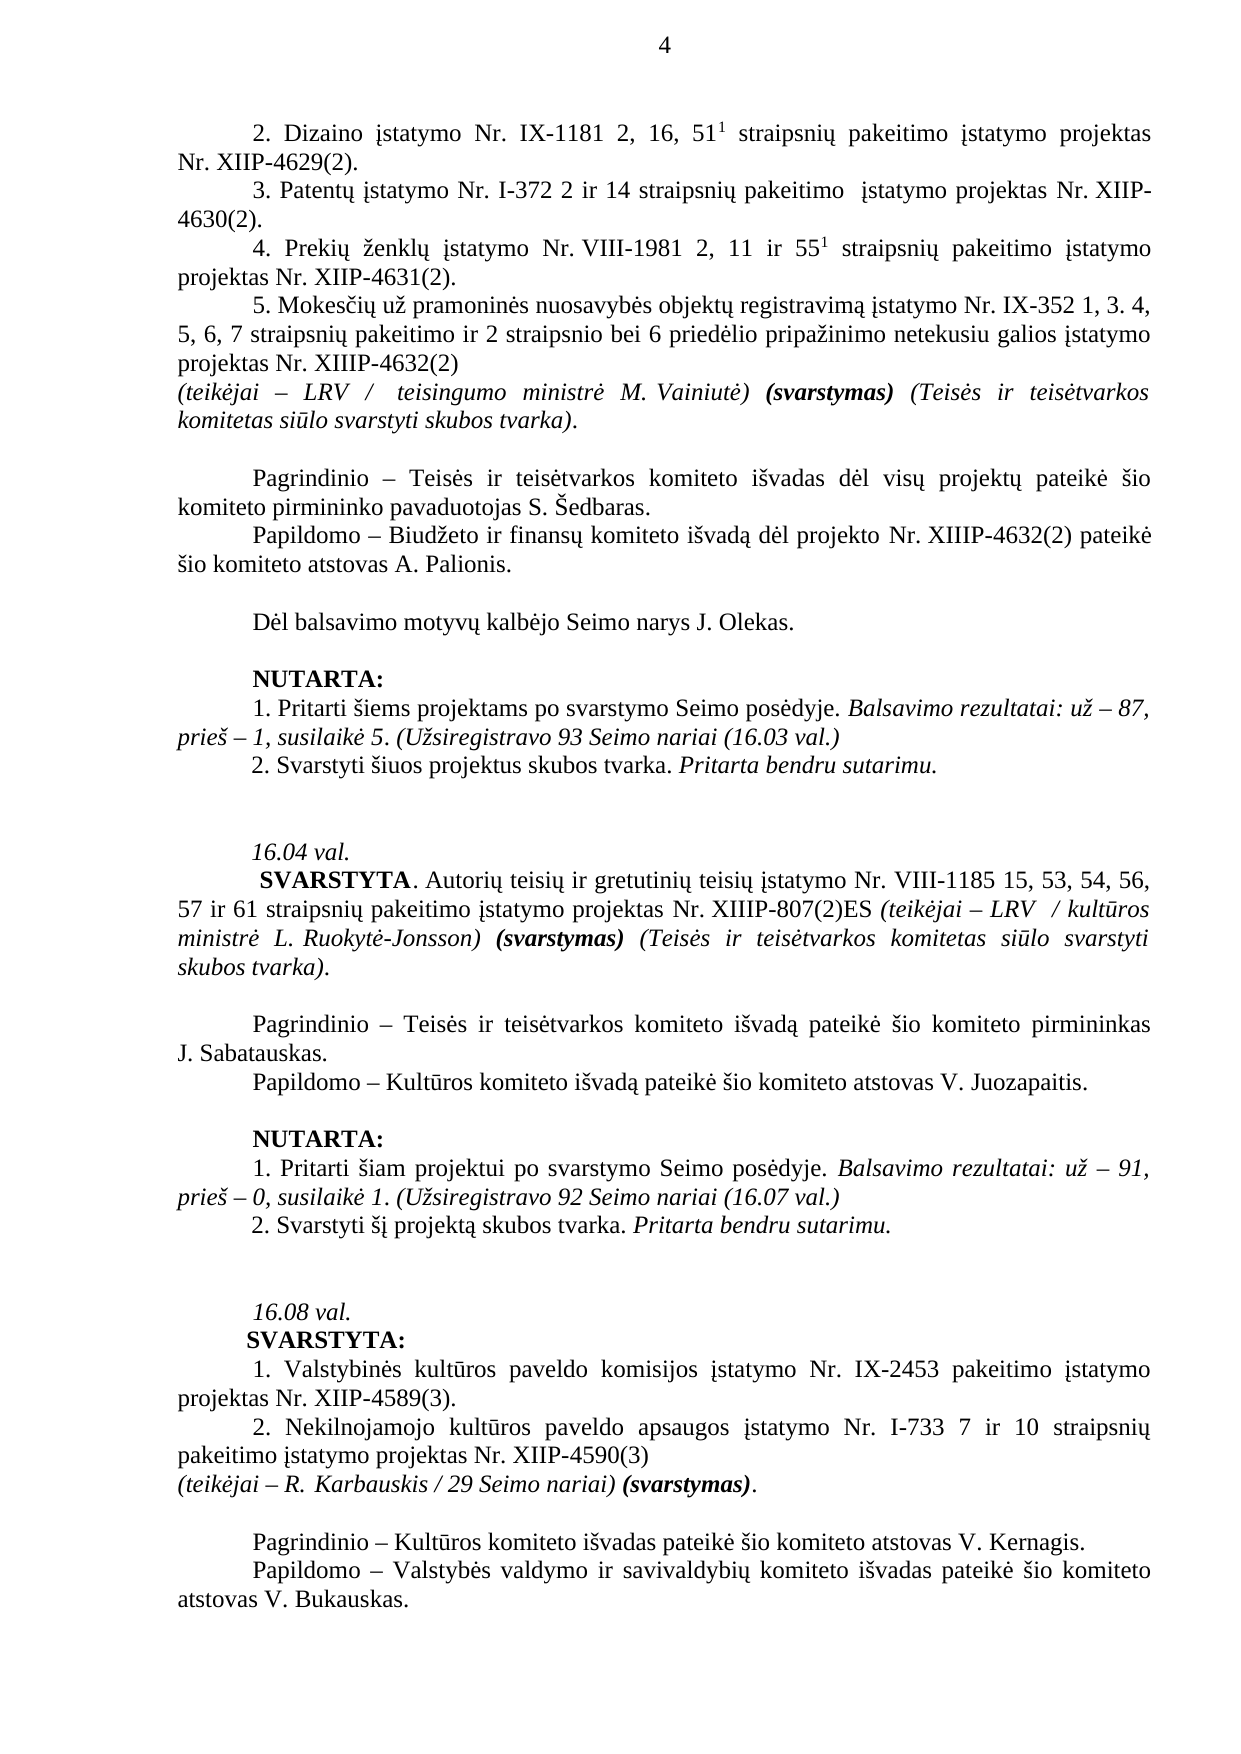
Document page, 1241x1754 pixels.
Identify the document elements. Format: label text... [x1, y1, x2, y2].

text 1. Valstybinės kultūros paveldo komisijos įstatymo Nr. IX-2453 pakeitimo įstatymo projektas Nr. XIIP-4589(3). [177, 1354, 1152, 1412]
text Pagrindinio – Teisės ir teisėtvarkos komiteto išvadą pateikė šio komiteto pirmininkas J. Sabatauskas. [177, 1009, 1152, 1067]
text Dėl balsavimo motyvų kalbėjo Seimo narys J. Olekas. [177, 607, 1152, 636]
text 1. Pritarti šiems projektams po svarstymo Seimo posėdyje. Balsavimo rezultatai: už – 87, prieš – 1, susilaikė 5. (Užsiregistravo 93 Seimo nariai (16.03 val.) [177, 693, 1152, 751]
text 2. Nekilnojamojo kultūros paveldo apsaugos įstatymo Nr. I-733 7 ir 10 straipsnių pakeitimo įstatymo projektas Nr. XIIP-4590(3) [177, 1412, 1152, 1469]
text NUTARTA: [177, 1124, 1152, 1153]
text 4. Prekių ženklų įstatymo Nr. VIII-1981 2, 11 ir 551 straipsnių pakeitimo įstatymo projektas Nr. XIIP-4631(2). [177, 233, 1152, 291]
text 16.08 val. [177, 1297, 1152, 1326]
text SVARSTYTA. Autorių teisių ir gretutinių teisių įstatymo Nr. VIII-1185 15, 53, 54, 56, 57 ir 61 straipsnių pakeitimo įstatymo projektas Nr. XIIIP-807(2)ES (teikėjai – LRV / kultūros ministrė L. Ruokytė-Jonsson) (svarstymas) (Teisės ir teisėtvarkos komitetas siūlo svarstyti skubos tvarka). [177, 866, 1152, 981]
text Papildomo – Valstybės valdymo ir savivaldybių komiteto išvadas pateikė šio komiteto atstovas V. Bukauskas. [177, 1556, 1152, 1613]
text 5. Mokesčių už pramoninės nuosavybės objektų registravimą įstatymo Nr. IX-352 1, 3. 4, 5, 6, 7 straipsnių pakeitimo ir 2 straipsnio bei 6 priedėlio pripažinimo netekusiu galios įstatymo projektas Nr. XIIIP-4632(2) [177, 291, 1152, 377]
text 1. Pritarti šiam projektui po svarstymo Seimo posėdyje. Balsavimo rezultatai: už – 91, prieš – 0, susilaikė 1. (Užsiregistravo 92 Seimo nariai (16.07 val.) [177, 1153, 1152, 1211]
text 2. Svarstyti šiuos projektus skubos tvarka. Pritarta bendru sutarimu. [177, 751, 1152, 779]
text SVARSTYTA: [177, 1326, 1152, 1354]
text 16.04 val. [177, 837, 1152, 866]
text (teikėjai – R. Karbauskis / 29 Seimo nariai) (svarstymas). [177, 1469, 1152, 1498]
text Papildomo – Kultūros komiteto išvadą pateikė šio komiteto atstovas V. Juozapaitis. [177, 1067, 1152, 1096]
text (teikėjai – LRV / teisingumo ministrė M. Vainiutė) (svarstymas) (Teisės ir teisėtvarkos komitetas siūlo svarstyti skubos tvarka). [177, 377, 1152, 434]
text NUTARTA: [177, 664, 1152, 693]
text 3. Patentų įstatymo Nr. I-372 2 ir 14 straipsnių pakeitimo įstatymo projektas Nr. XIIP-4630(2). [177, 176, 1152, 233]
text Papildomo – Biudžeto ir finansų komiteto išvadą dėl projekto Nr. XIIIP-4632(2) pateikė šio komiteto atstovas A. Palionis. [177, 521, 1152, 578]
text 2. Dizaino įstatymo Nr. IX-1181 2, 16, 511 straipsnių pakeitimo įstatymo projektas Nr. XIIP-4629(2). [177, 118, 1152, 176]
text 2. Svarstyti šį projektą skubos tvarka. Pritarta bendru sutarimu. [177, 1211, 1152, 1239]
text Pagrindinio – Kultūros komiteto išvadas pateikė šio komiteto atstovas V. Kernagis. [177, 1527, 1152, 1556]
text Pagrindinio – Teisės ir teisėtvarkos komiteto išvadas dėl visų projektų pateikė šio komiteto pirmininko pavaduotojas S. Šedbaras. [177, 463, 1152, 521]
